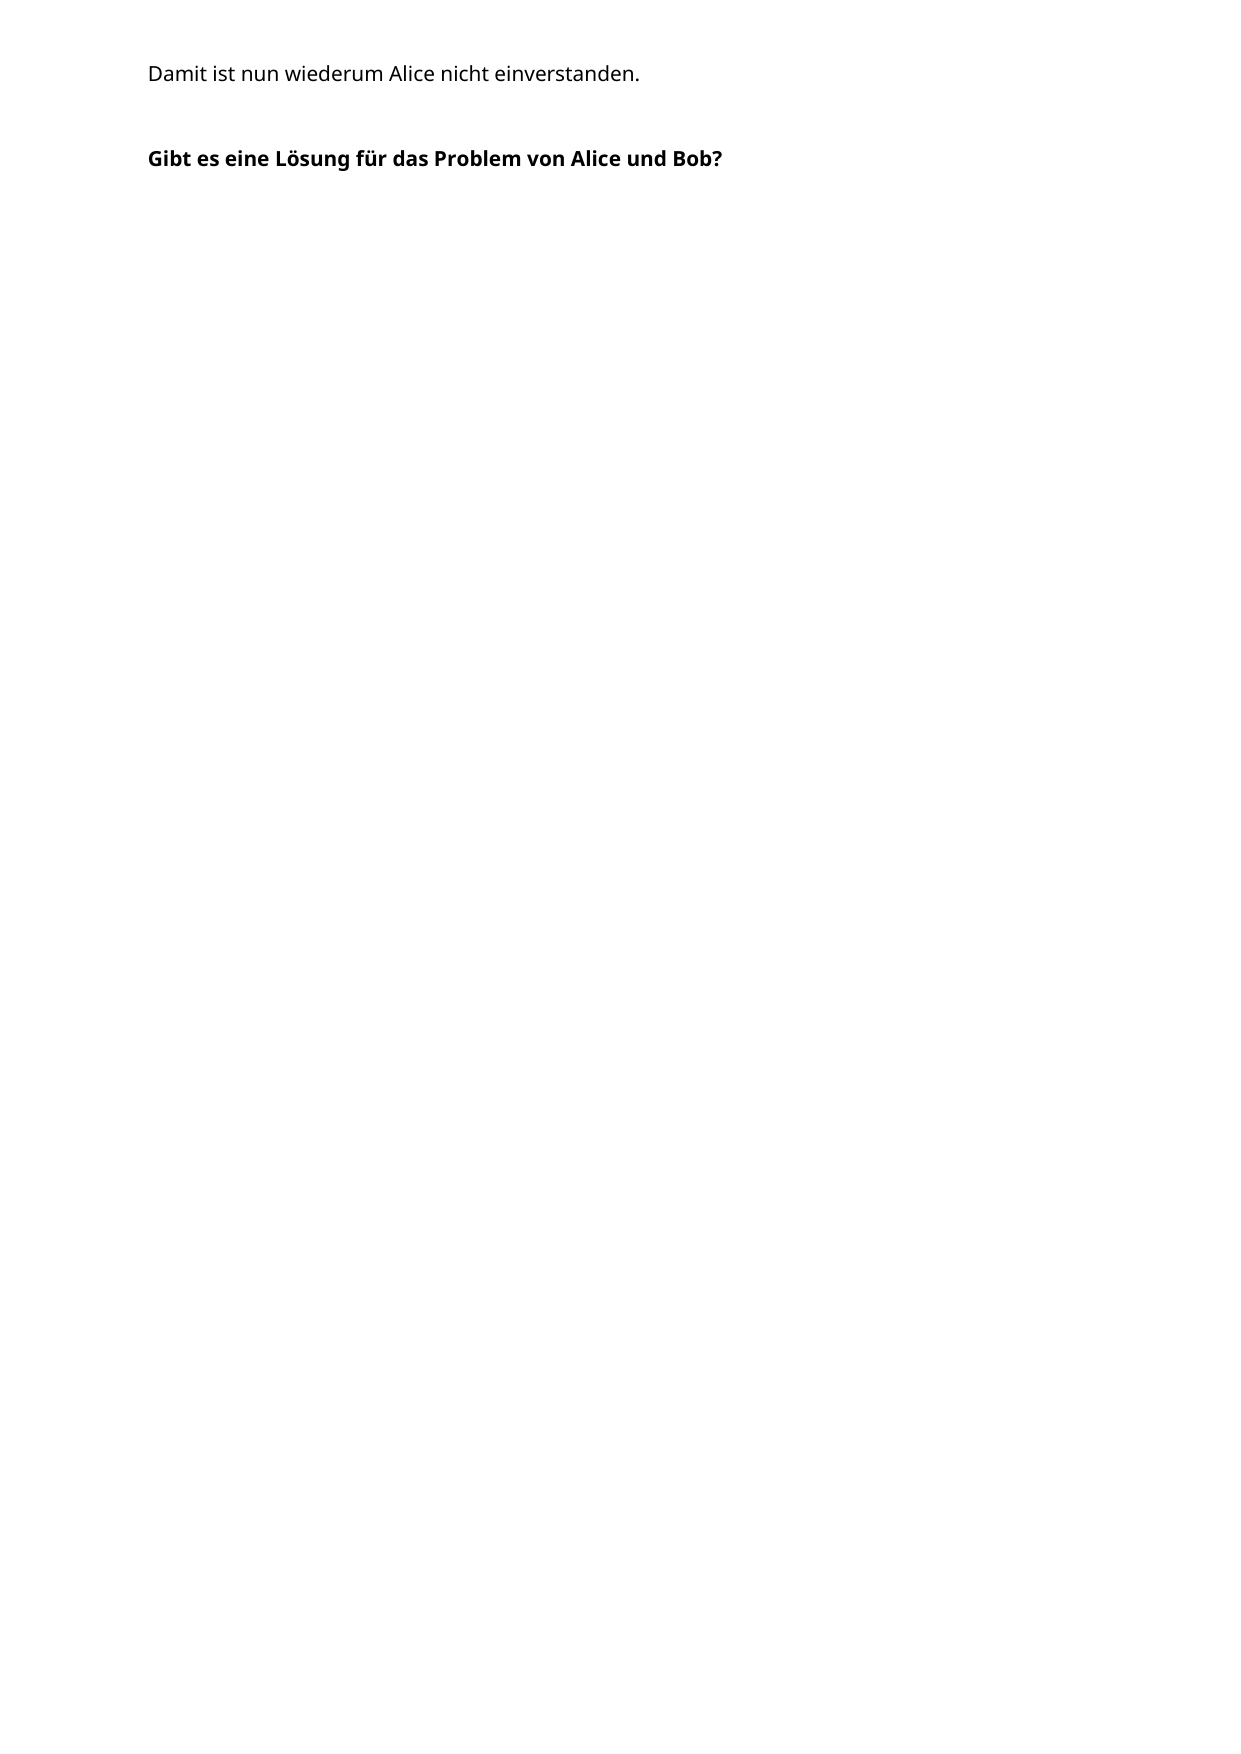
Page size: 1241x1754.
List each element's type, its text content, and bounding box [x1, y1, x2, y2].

text Damit ist nun wiederum Alice nicht einverstanden. [148, 59, 1122, 87]
text Gibt es eine Lösung für das Problem von Alice und Bob? [148, 144, 1122, 173]
